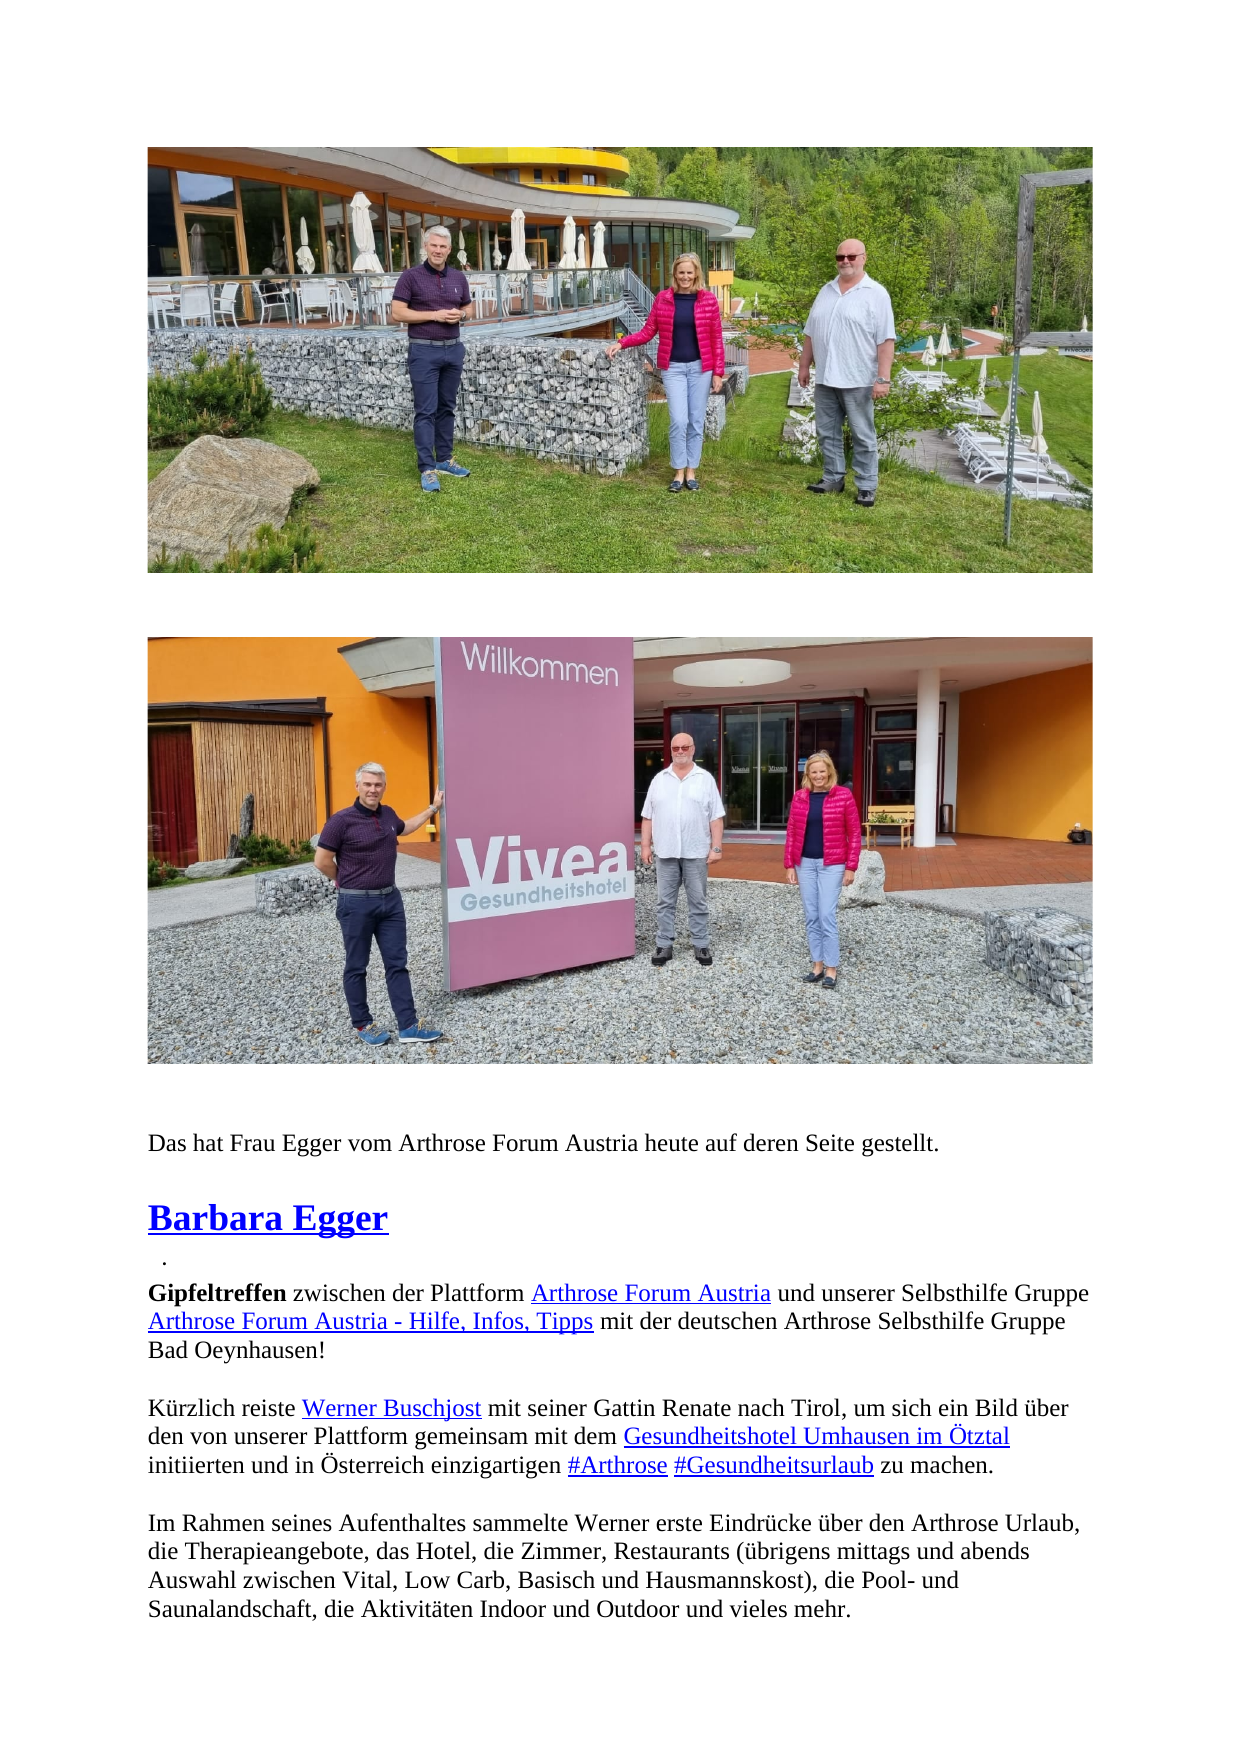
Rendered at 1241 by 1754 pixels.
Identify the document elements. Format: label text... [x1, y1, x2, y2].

text Im Rahmen seines Aufenthaltes sammelte Werner erste Eindrücke über den Arthrose Urlaub, die Therapieangebote, das Hotel, die Zimmer, Restaurants (übrigens mittags und abends Auswahl zwischen Vital, Low Carb, Basisch und Hausmannskost), die Pool- und Saunalandschaft, die Aktivitäten Indoor und Outdoor und vieles mehr. [148, 1479, 1093, 1623]
text Kürzlich reiste Werner Buschjost mit seiner Gattin Renate nach Tirol, um sich ein Bild über den von unserer Plattform gemeinsam mit dem Gesundheitshotel Umhausen im Ötztal initiierten und in Österreich einzigartigen #Arthrose #Gesundheitsurlaub zu machen. [148, 1364, 1093, 1479]
subtitle Barbara Egger [148, 1195, 1093, 1238]
text Das hat Frau Egger vom Arthrose Forum Austria heute auf deren Seite gestellt. [148, 1128, 1093, 1157]
text Gipfeltreffen zwischen der Plattform Arthrose Forum Austria und unserer Selbsthilfe Gruppe Arthrose Forum Austria - Hilfe, Infos, Tipps mit der deutschen Arthrose Selbsthilfe Gruppe Bad Oeynhausen! [148, 1278, 1093, 1364]
text · [148, 1249, 1093, 1278]
